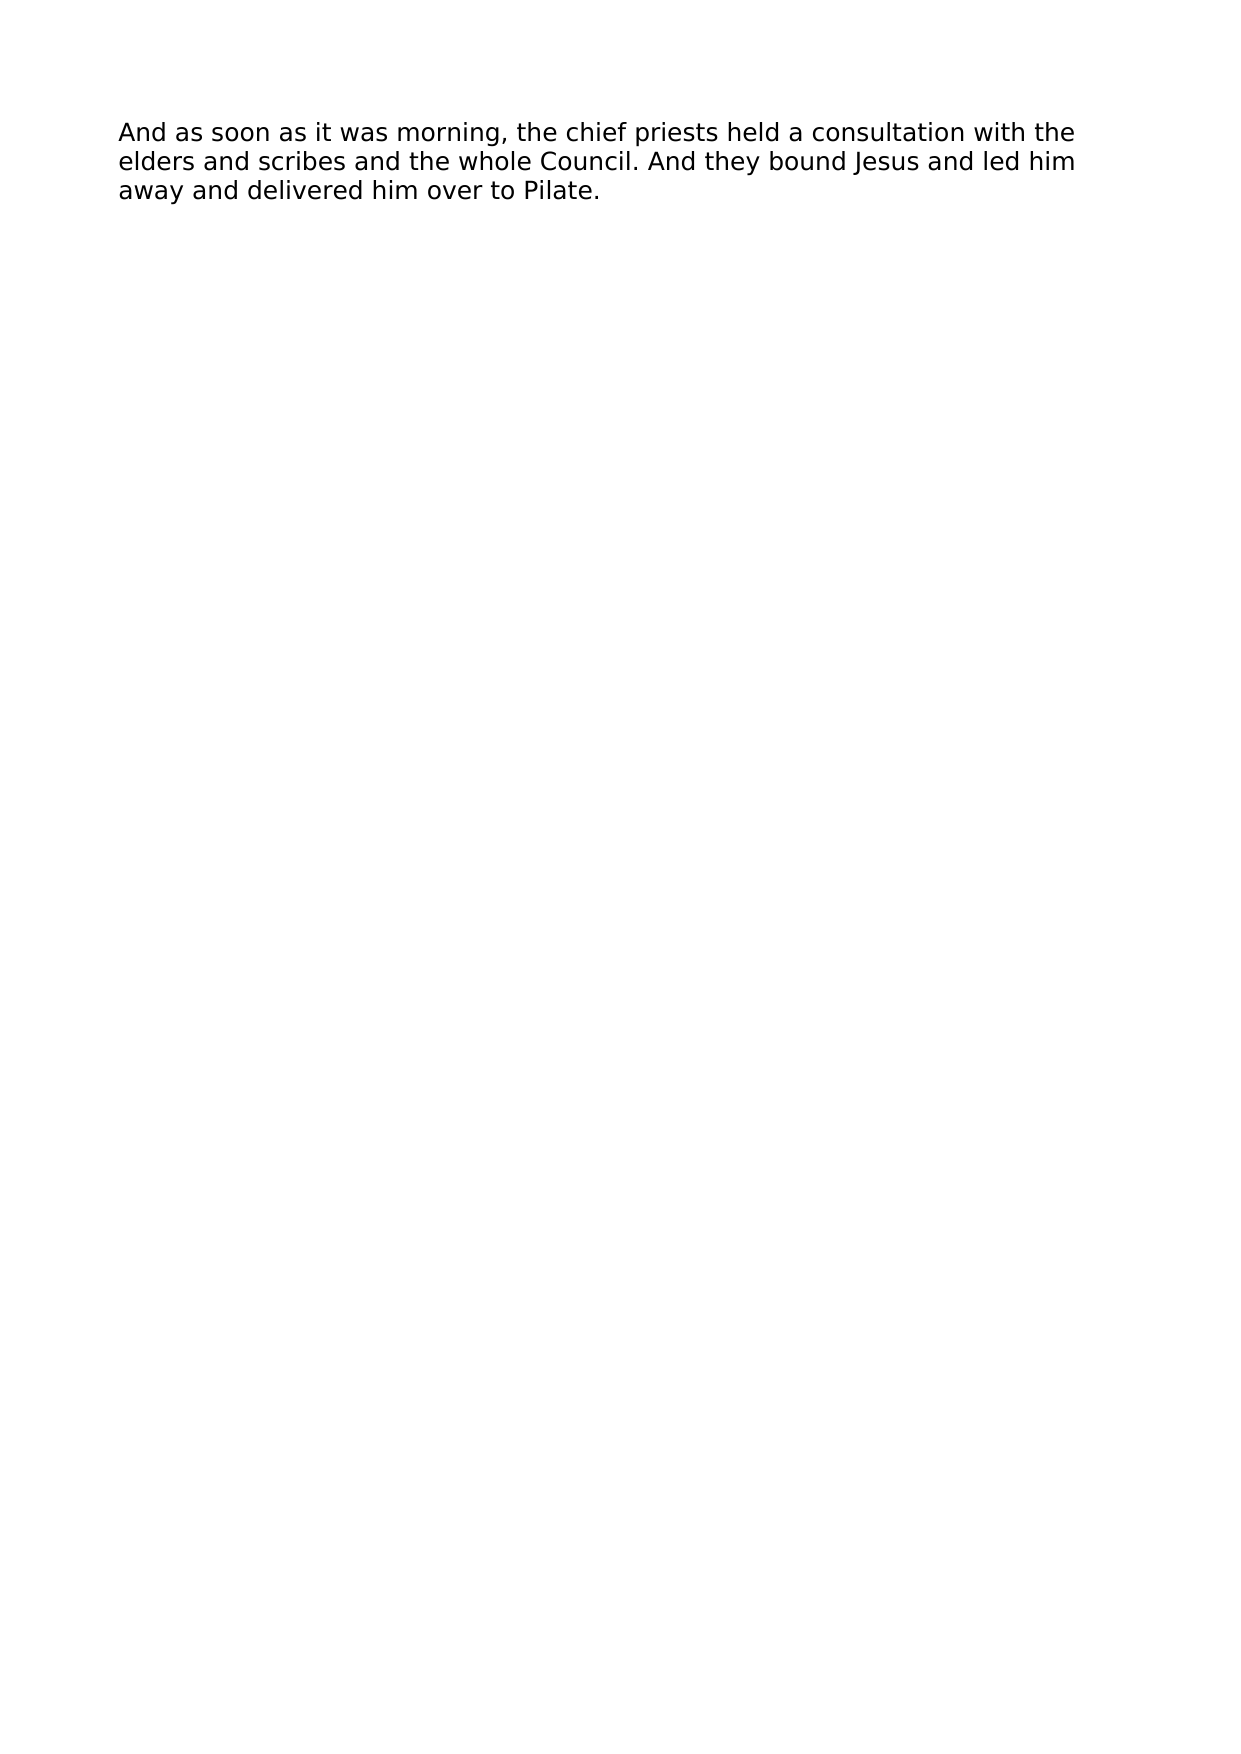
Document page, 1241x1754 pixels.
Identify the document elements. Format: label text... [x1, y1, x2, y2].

text And as soon as it was morning, the chief priests held a consultation with the elders and scribes and the whole Council. And they bound Jesus and led him away and delivered him over to Pilate. [118, 118, 1122, 206]
